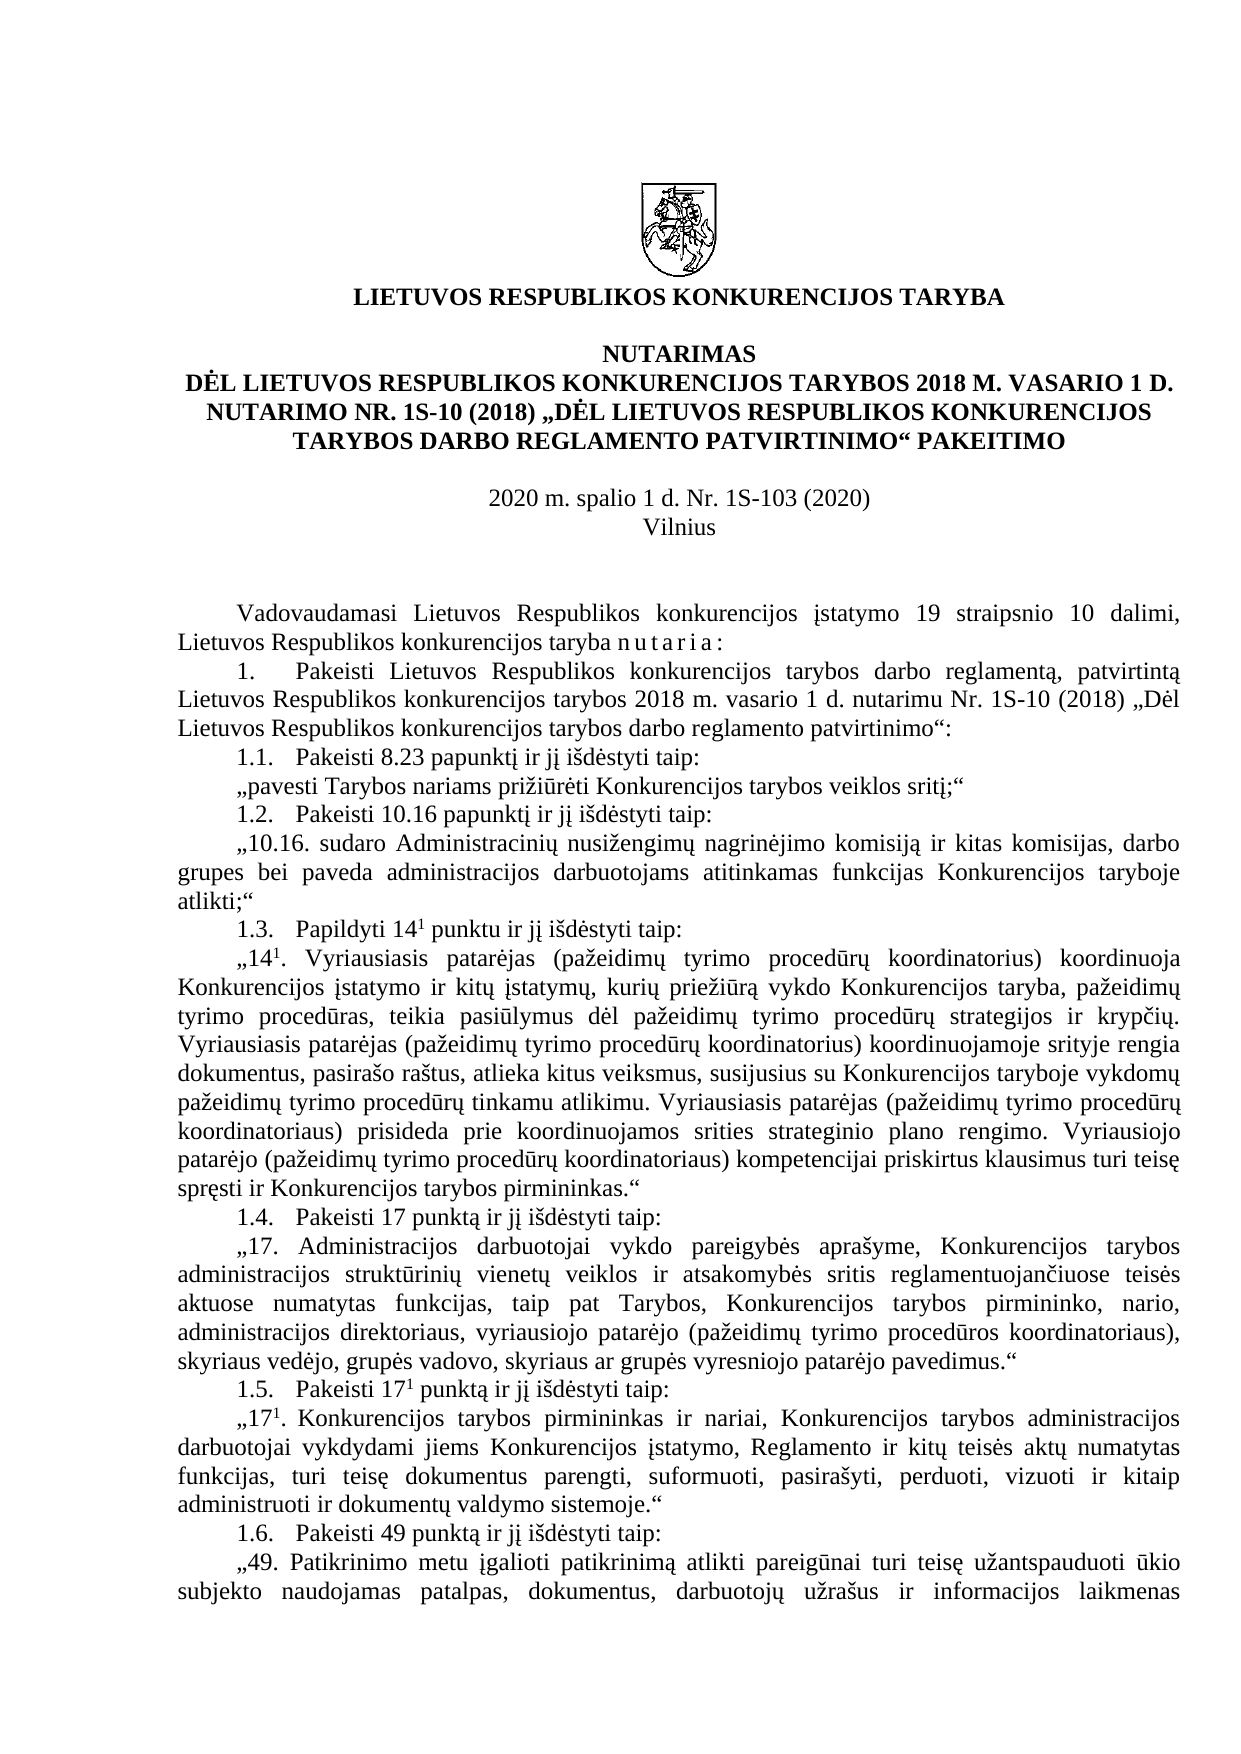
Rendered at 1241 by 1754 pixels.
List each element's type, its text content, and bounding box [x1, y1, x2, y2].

text „17. Administracijos darbuotojai vykdo pareigybės aprašyme, Konkurencijos tarybos administracijos struktūrinių vienetų veiklos ir atsakomybės sritis reglamentuojančiuose teisės aktuose numatytas funkcijas, taip pat Tarybos, Konkurencijos tarybos pirmininko, nario, administracijos direktoriaus, vyriausiojo patarėjo (pažeidimų tyrimo procedūros koordinatoriaus), skyriaus vedėjo, grupės vadovo, skyriaus ar grupės vyresniojo patarėjo pavedimus.“ [177, 1231, 1181, 1374]
text 1.3. Papildyti 141 punktu ir jį išdėstyti taip: [177, 914, 1181, 943]
text „171. Konkurencijos tarybos pirmininkas ir nariai, Konkurencijos tarybos administracijos darbuotojai vykdydami jiems Konkurencijos įstatymo, Reglamento ir kitų teisės aktų numatytas funkcijas, turi teisę dokumentus parengti, suformuoti, pasirašyti, perduoti, vizuoti ir kitaip administruoti ir dokumentų valdymo sistemoje.“ [177, 1403, 1181, 1518]
text Dėl LIETUVOS RESPUBLIKOS KONKURENCIJOS TARYBOS 2018 M. VASARIO 1 D. NUTARIMO nR. 1s-10 (2018) „DĖL lietuvos respublikos konkurencijos tarybos darbo reglamento patvirtinimo“ PAKEITIMO [177, 368, 1181, 454]
text Nutarimas [177, 339, 1181, 368]
text Vilnius [177, 512, 1181, 541]
text „141. Vyriausiasis patarėjas (pažeidimų tyrimo procedūrų koordinatorius) koordinuoja Konkurencijos įstatymo ir kitų įstatymų, kurių priežiūrą vykdo Konkurencijos taryba, pažeidimų tyrimo procedūras, teikia pasiūlymus dėl pažeidimų tyrimo procedūrų strategijos ir krypčių. Vyriausiasis patarėjas (pažeidimų tyrimo procedūrų koordinatorius) koordinuojamoje srityje rengia dokumentus, pasirašo raštus, atlieka kitus veiksmus, susijusius su Konkurencijos taryboje vykdomų pažeidimų tyrimo procedūrų tinkamu atlikimu. Vyriausiasis patarėjas (pažeidimų tyrimo procedūrų koordinatoriaus) prisideda prie koordinuojamos srities strateginio plano rengimo. Vyriausiojo patarėjo (pažeidimų tyrimo procedūrų koordinatoriaus) kompetencijai priskirtus klausimus turi teisę spręsti ir Konkurencijos tarybos pirmininkas.“ [177, 943, 1181, 1202]
text 1.4. Pakeisti 17 punktą ir jį išdėstyti taip: [177, 1202, 1181, 1231]
text 1.2. Pakeisti 10.16 papunktį ir jį išdėstyti taip: [177, 799, 1181, 828]
text „49. Patikrinimo metu įgalioti patikrinimą atlikti pareigūnai turi teisę užantspauduoti ūkio subjekto naudojamas patalpas, dokumentus, darbuotojų užrašus ir informacijos laikmenas [177, 1547, 1181, 1604]
text 2020 m. spalio 1 d. Nr. 1S-103 (2020) [177, 483, 1181, 512]
text „10.16. sudaro Administracinių nusižengimų nagrinėjimo komisiją ir kitas komisijas, darbo grupes bei paveda administracijos darbuotojams atitinkamas funkcijas Konkurencijos taryboje atlikti;“ [177, 828, 1181, 914]
text Vadovaudamasi Lietuvos Respublikos konkurencijos įstatymo 19 straipsnio 10 dalimi, Lietuvos Respublikos konkurencijos taryba nutaria: [177, 598, 1181, 656]
text 1.6. Pakeisti 49 punktą ir jį išdėstyti taip: [177, 1518, 1181, 1547]
text Lietuvos Respublikos konkurencijos taryba [177, 282, 1181, 311]
text 1. Pakeisti Lietuvos Respublikos konkurencijos tarybos darbo reglamentą, patvirtintą Lietuvos Respublikos konkurencijos tarybos 2018 m. vasario 1 d. nutarimu Nr. 1S-10 (2018) „Dėl Lietuvos Respublikos konkurencijos tarybos darbo reglamento patvirtinimo“: [177, 656, 1181, 742]
text „pavesti Tarybos nariams prižiūrėti Konkurencijos tarybos veiklos sritį;“ [177, 771, 1181, 799]
text 1.1. Pakeisti 8.23 papunktį ir jį išdėstyti taip: [177, 742, 1181, 771]
text 1.5. Pakeisti 171 punktą ir jį išdėstyti taip: [177, 1374, 1181, 1403]
